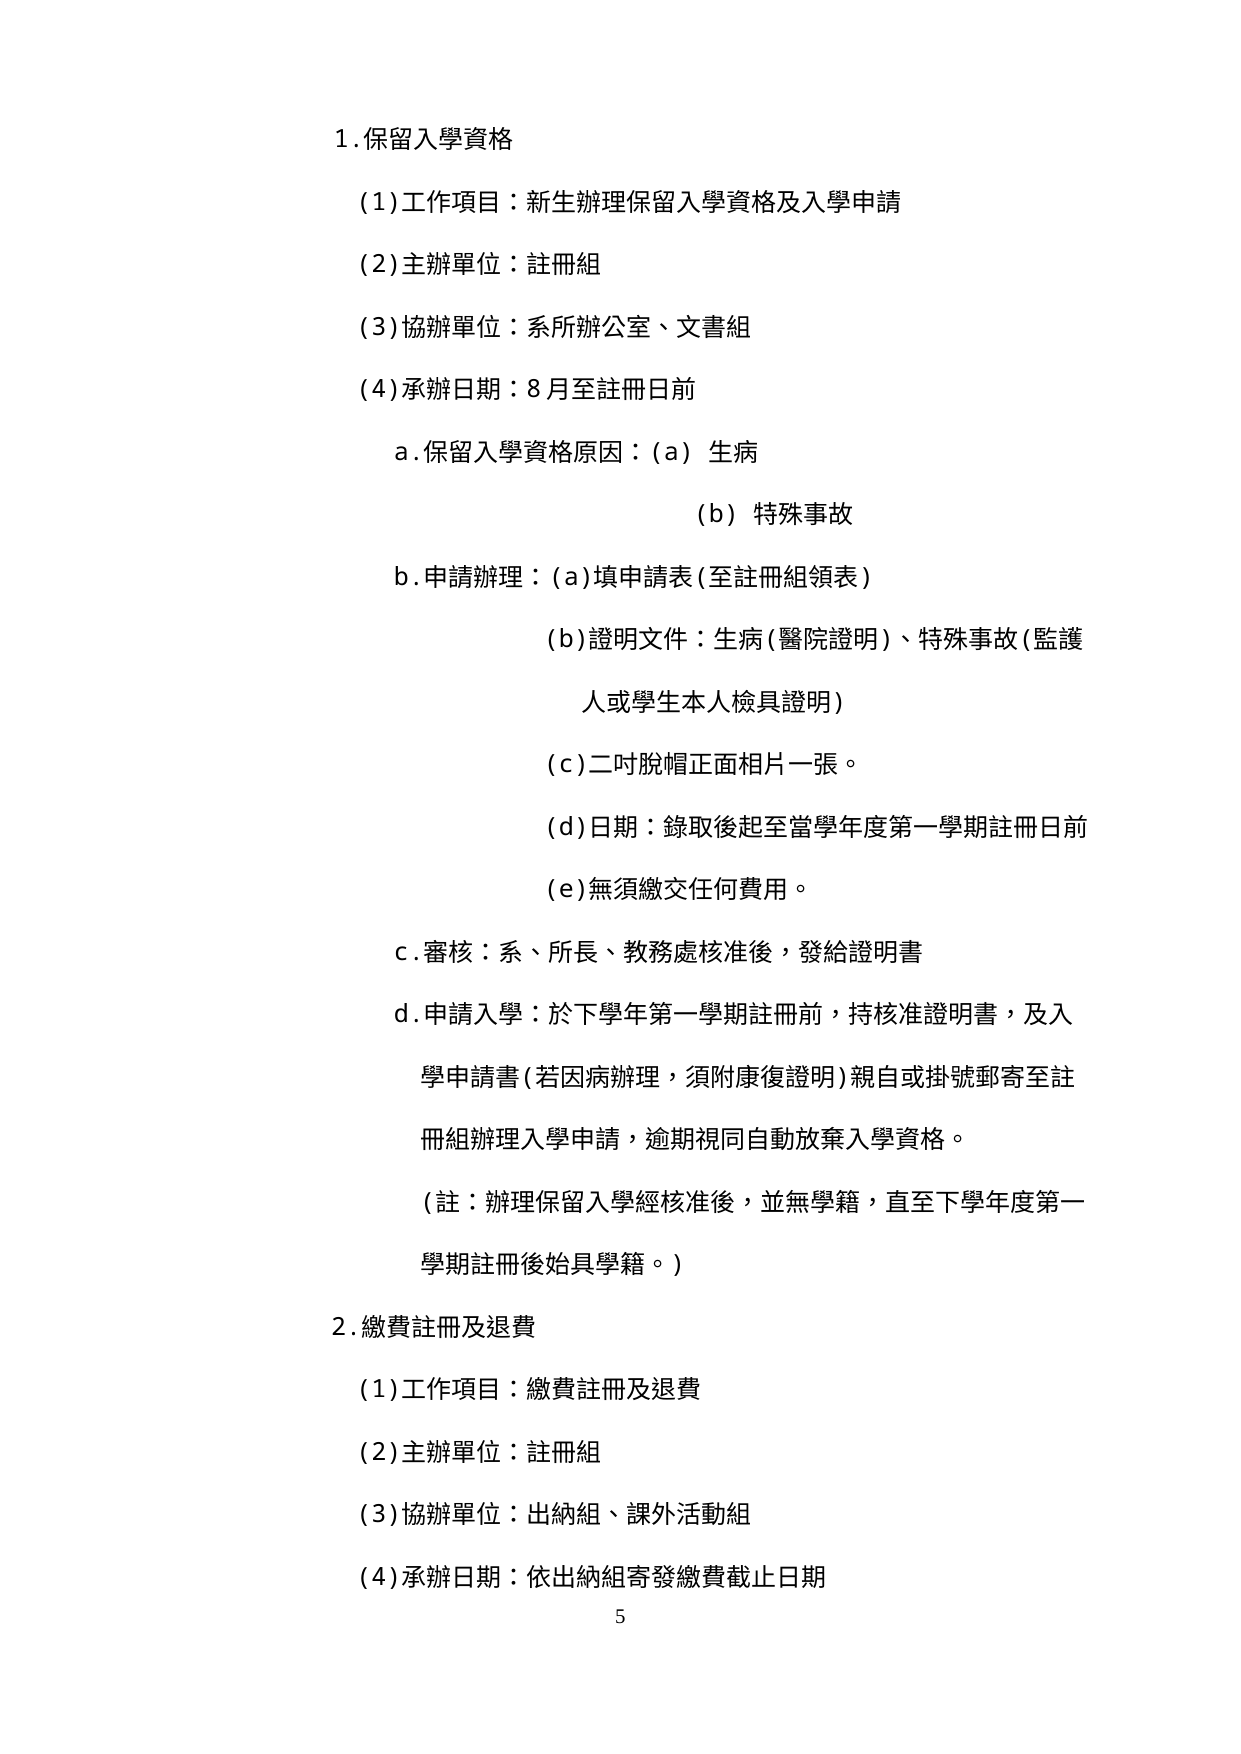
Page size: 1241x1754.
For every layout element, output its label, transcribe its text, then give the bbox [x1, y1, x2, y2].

text c.審核：系、所長、教務處核准後，發給證明書 [394, 909, 1090, 971]
text (b) 特殊事故 [394, 471, 1090, 534]
text b.申請辦理：(a)填申請表(至註冊組領表) [394, 534, 1090, 596]
text (3)協辦單位：系所辦公室、文書組 [356, 284, 1090, 346]
text (4)承辦日期：8月至註冊日前 [356, 346, 1090, 409]
text (c)二吋脫帽正面相片一張。 [264, 721, 1090, 784]
text (1)工作項目：繳費註冊及退費 [356, 1346, 1090, 1409]
text d.申請入學：於下學年第一學期註冊前，持核准證明書，及入學申請書(若因病辦理，須附康復證明)親自或掛號郵寄至註冊組辦理入學申請，逾期視同自動放棄入學資格。 [394, 971, 1090, 1159]
text (4)承辦日期：依出納組寄發繳費截止日期 [356, 1534, 1090, 1596]
text (2)主辦單位：註冊組 [356, 221, 1090, 284]
text a.保留入學資格原因：(a) 生病 [394, 409, 1090, 471]
text (e)無須繳交任何費用。 [264, 846, 1090, 909]
text (d)日期：錄取後起至當學年度第一學期註冊日前 [264, 784, 1090, 846]
text (2)主辦單位：註冊組 [356, 1409, 1090, 1471]
text (b)證明文件：生病(醫院證明)、特殊事故(監護人或學生本人檢具證明) [544, 596, 1090, 721]
text 2.繳費註冊及退費 [331, 1284, 1090, 1346]
text 1.保留入學資格 [319, 96, 1090, 159]
text (3)協辦單位：出納組、課外活動組 [356, 1471, 1090, 1534]
text (1)工作項目：新生辦理保留入學資格及入學申請 [356, 159, 1090, 221]
text (註：辦理保留入學經核准後，並無學籍，直至下學年度第一學期註冊後始具學籍。) [420, 1159, 1090, 1284]
